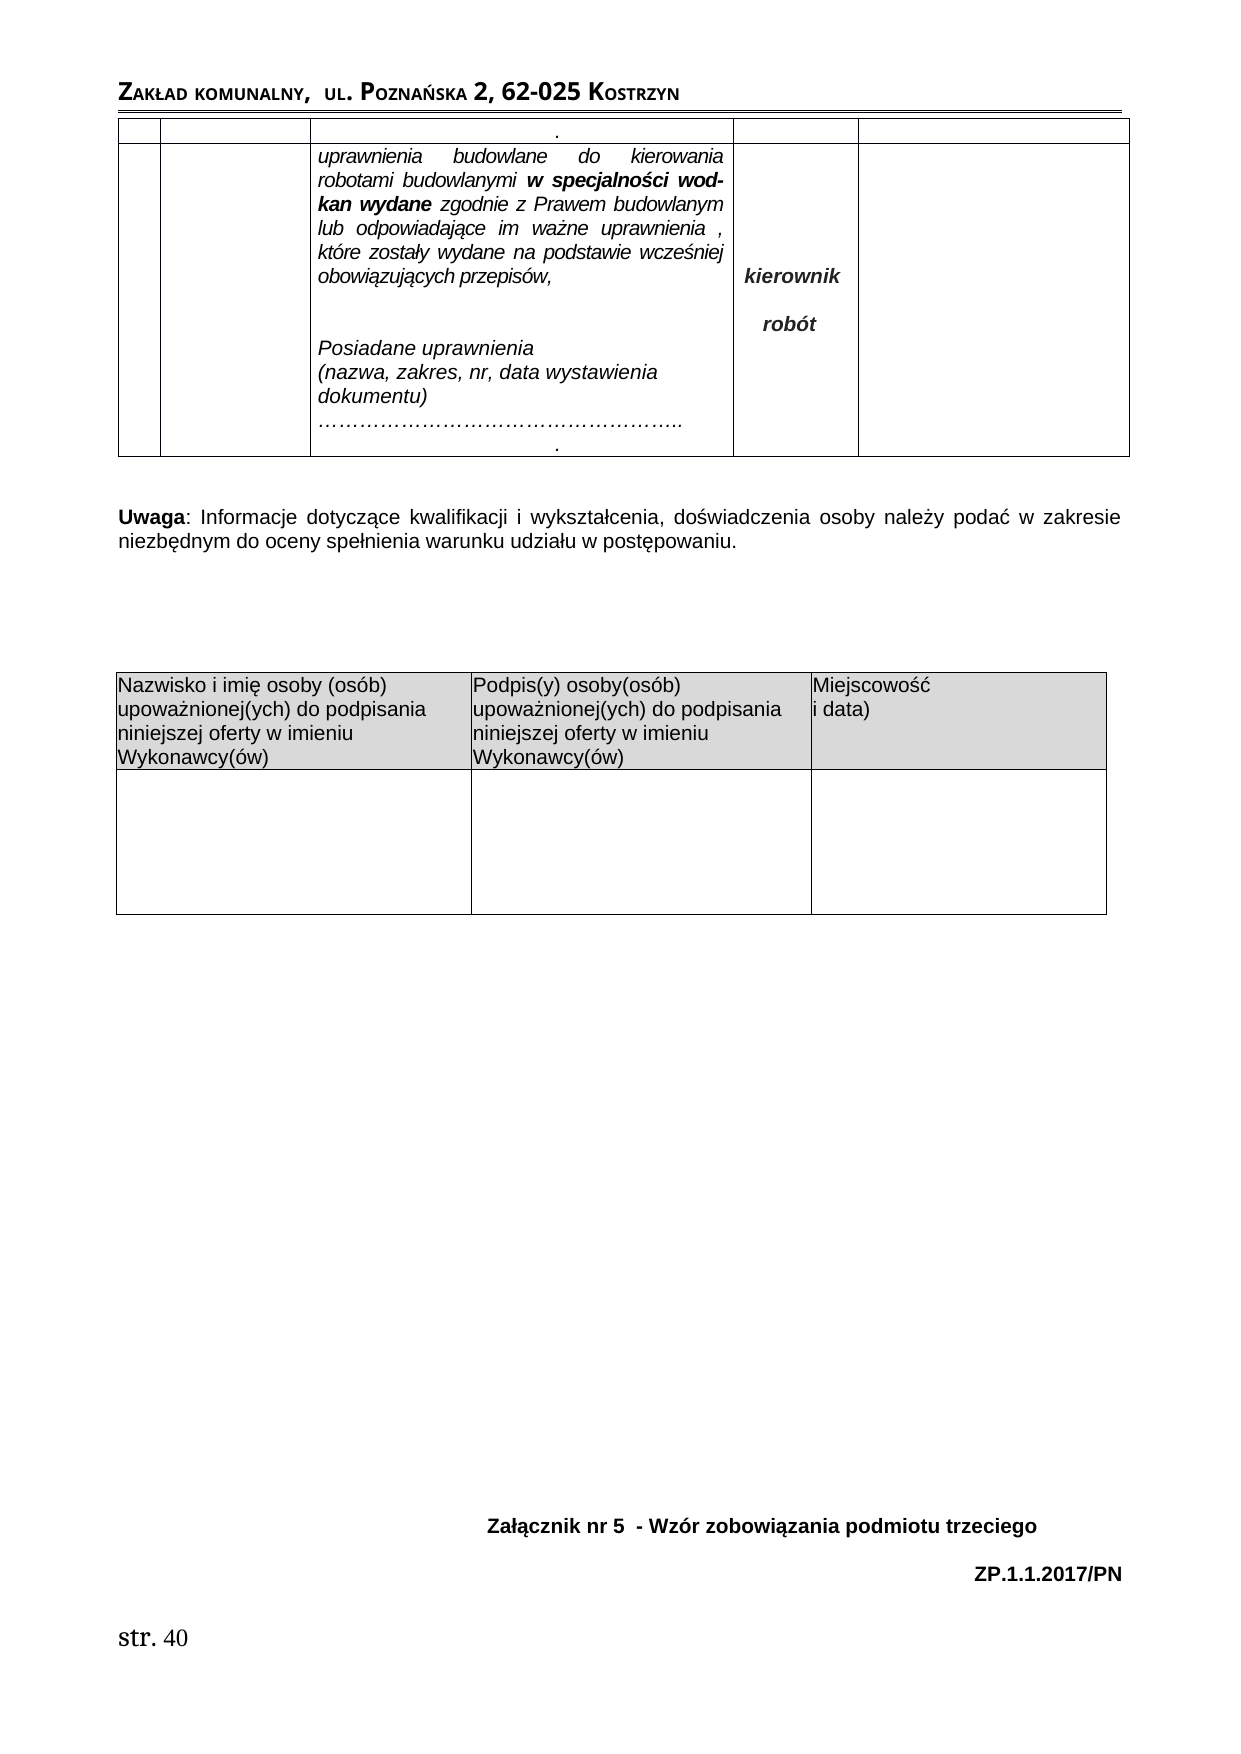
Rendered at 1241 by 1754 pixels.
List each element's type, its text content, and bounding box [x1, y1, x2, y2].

table_cell [161, 144, 310, 456]
table_cell [859, 144, 1129, 456]
subtitle Załącznik nr 5 - Wzór zobowiązania podmiotu trzeciego [487, 1514, 1122, 1538]
table_cell [117, 770, 471, 914]
table_cell [734, 119, 858, 143]
table_cell [161, 119, 310, 143]
table_cell [859, 119, 1129, 143]
text Uwaga: Informacje dotyczące kwalifikacji i wykształcenia, doświadczenia osoby należy podać w zakresie niezbędnym do oceny spełnienia warunku udziału w postępowaniu. [118, 504, 1122, 552]
table_cell [119, 119, 160, 143]
table_header Podpis(y) osoby(osób) upoważnionej(ych) do podpisania niniejszej oferty w imieniu Wykonawcy(ów) [472, 673, 811, 769]
text ZP.1.1.2017/PN [118, 1562, 1122, 1586]
table_header Miejscowość i data) [812, 673, 1106, 769]
table_cell uprawnienia budowlane do kierowania robotami budowlanymi w specjalności wod-kan wydane zgodnie z Prawem budowlanym lub odpowiadające im ważne uprawnienia , które zostały wydane na podstawie wcześniej obowiązujących przepisów, Posiadane uprawnienia (nazwa, zakres, nr, data wystawienia dokumentu) …………………………………………….. . [311, 144, 733, 456]
table_header Nazwisko i imię osoby (osób) upoważnionej(ych) do podpisania niniejszej oferty w imieniu Wykonawcy(ów) [117, 673, 471, 769]
table_cell [119, 144, 160, 456]
table_cell [472, 770, 811, 914]
table_cell [812, 770, 1106, 914]
table_cell kierownik robót [734, 144, 858, 456]
table_cell . [311, 119, 733, 143]
